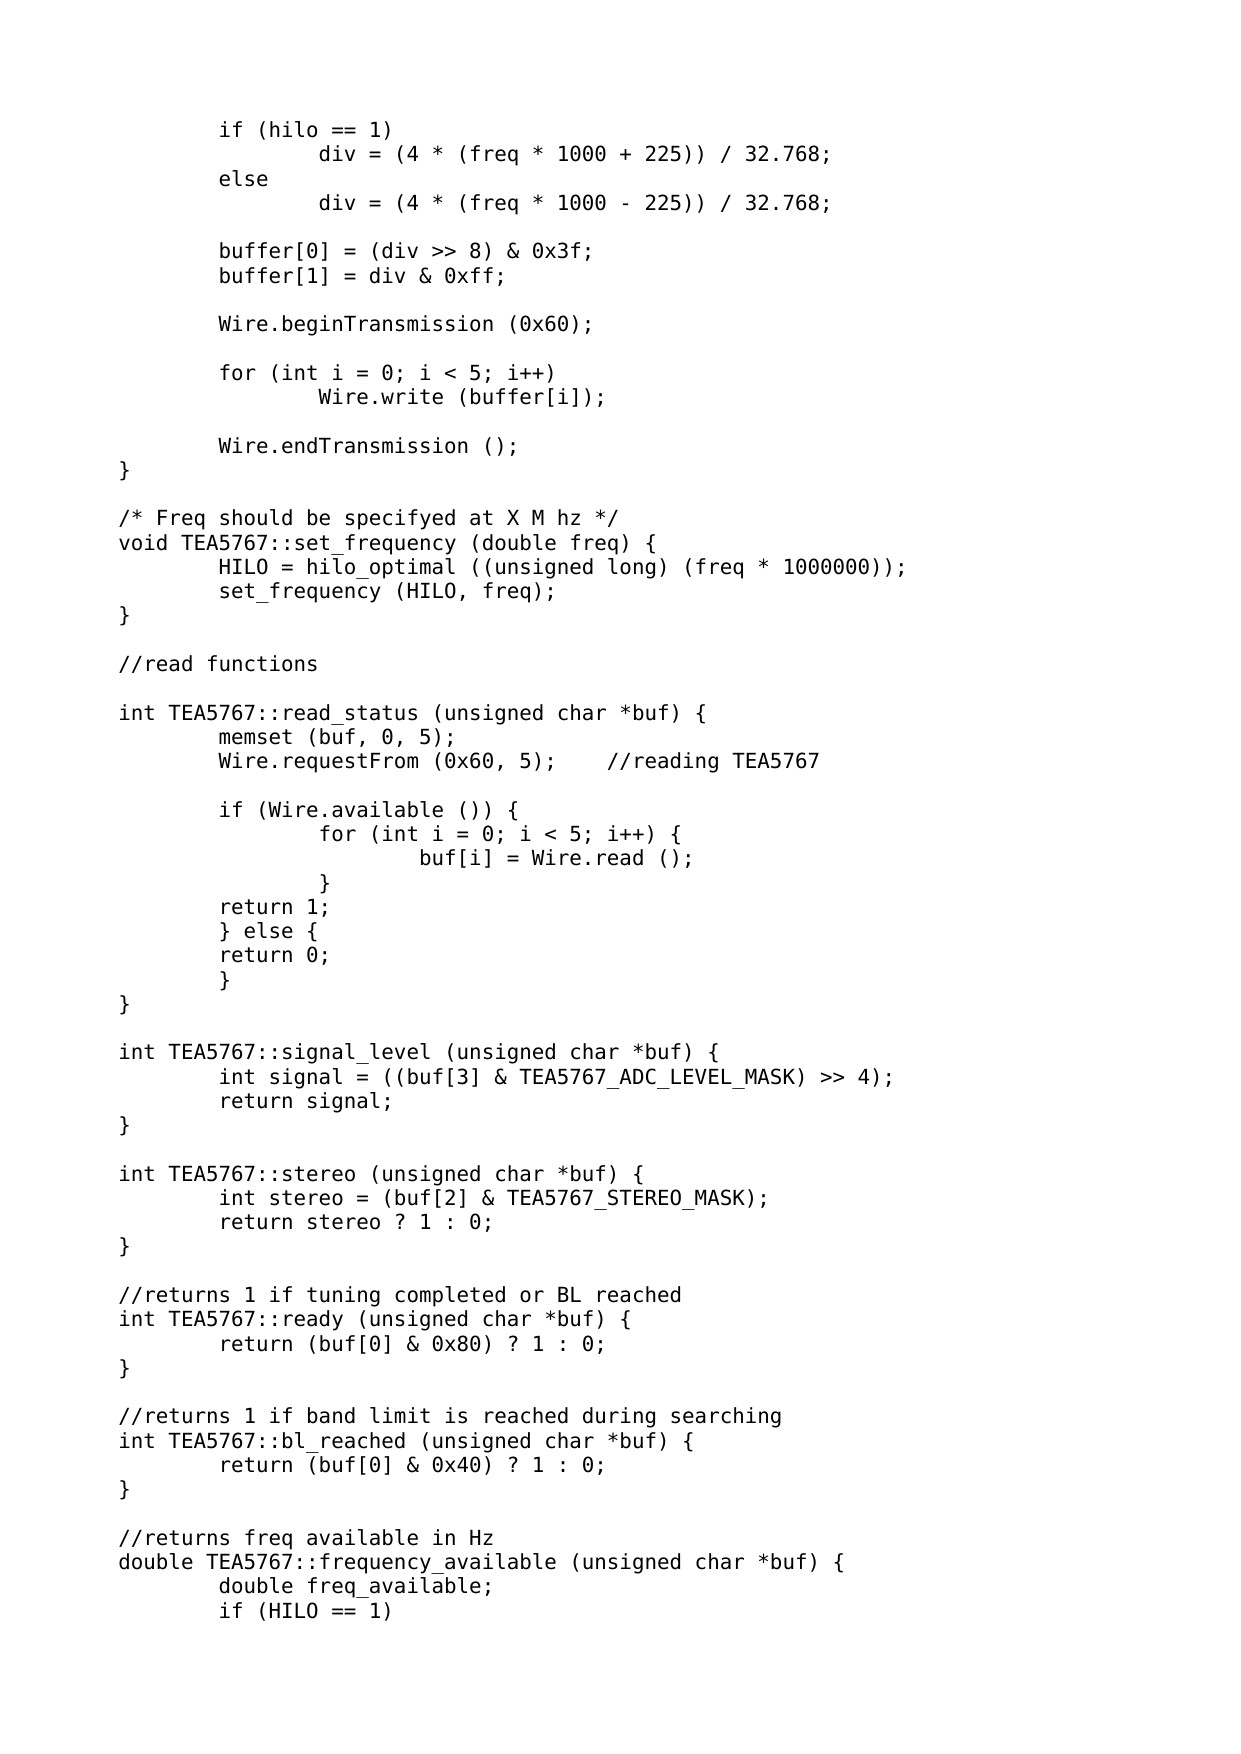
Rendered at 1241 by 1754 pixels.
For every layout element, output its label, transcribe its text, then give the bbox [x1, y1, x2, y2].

text memset (buf, 0, 5); [118, 725, 1122, 749]
text //returns 1 if tuning completed or BL reached [118, 1283, 1122, 1307]
text } [118, 1234, 1122, 1259]
text if (Wire.available ()) { [118, 798, 1122, 822]
text div = (4 * (freq * 1000 + 225)) / 32.768; [118, 142, 1122, 167]
text /* Freq should be specifyed at X M hz */ [118, 506, 1122, 531]
text int TEA5767::signal_level (unsigned char *buf) { [118, 1040, 1122, 1065]
text int signal = ((buf[3] & TEA5767_ADC_LEVEL_MASK) >> 4); [118, 1065, 1122, 1089]
text double TEA5767::frequency_available (unsigned char *buf) { [118, 1550, 1122, 1574]
text } [118, 1477, 1122, 1502]
text int TEA5767::ready (unsigned char *buf) { [118, 1307, 1122, 1332]
text //returns freq available in Hz [118, 1526, 1122, 1550]
text } [118, 1356, 1122, 1380]
text } [118, 871, 1122, 895]
text //returns 1 if band limit is reached during searching [118, 1404, 1122, 1429]
text double freq_available; [118, 1574, 1122, 1599]
text } [118, 603, 1122, 628]
text Wire.write (buffer[i]); [118, 385, 1122, 409]
text buf[i] = Wire.read (); [118, 846, 1122, 871]
text return (buf[0] & 0x40) ? 1 : 0; [118, 1453, 1122, 1477]
text for (int i = 0; i < 5; i++) [118, 361, 1122, 385]
text return 1; [118, 895, 1122, 919]
text if (hilo == 1) [118, 118, 1122, 142]
text } [118, 992, 1122, 1016]
text div = (4 * (freq * 1000 - 225)) / 32.768; [118, 191, 1122, 215]
text Wire.beginTransmission (0x60); [118, 312, 1122, 337]
text return stereo ? 1 : 0; [118, 1210, 1122, 1234]
text Wire.requestFrom (0x60, 5); //reading TEA5767 [118, 749, 1122, 773]
text //read functions [118, 652, 1122, 676]
text int TEA5767::stereo (unsigned char *buf) { [118, 1162, 1122, 1186]
text buffer[0] = (div >> 8) & 0x3f; [118, 239, 1122, 264]
text buffer[1] = div & 0xff; [118, 264, 1122, 288]
text } [118, 968, 1122, 992]
text return (buf[0] & 0x80) ? 1 : 0; [118, 1332, 1122, 1356]
text } else { [118, 919, 1122, 943]
text void TEA5767::set_frequency (double freq) { [118, 531, 1122, 555]
text for (int i = 0; i < 5; i++) { [118, 822, 1122, 846]
text return signal; [118, 1089, 1122, 1113]
text int TEA5767::read_status (unsigned char *buf) { [118, 701, 1122, 725]
text } [118, 1113, 1122, 1137]
text HILO = hilo_optimal ((unsigned long) (freq * 1000000)); [118, 555, 1122, 579]
text int TEA5767::bl_reached (unsigned char *buf) { [118, 1429, 1122, 1453]
text return 0; [118, 943, 1122, 968]
text int stereo = (buf[2] & TEA5767_STEREO_MASK); [118, 1186, 1122, 1210]
text set_frequency (HILO, freq); [118, 579, 1122, 603]
text else [118, 167, 1122, 191]
text if (HILO == 1) [118, 1599, 1122, 1623]
text } [118, 458, 1122, 482]
text Wire.endTransmission (); [118, 434, 1122, 458]
